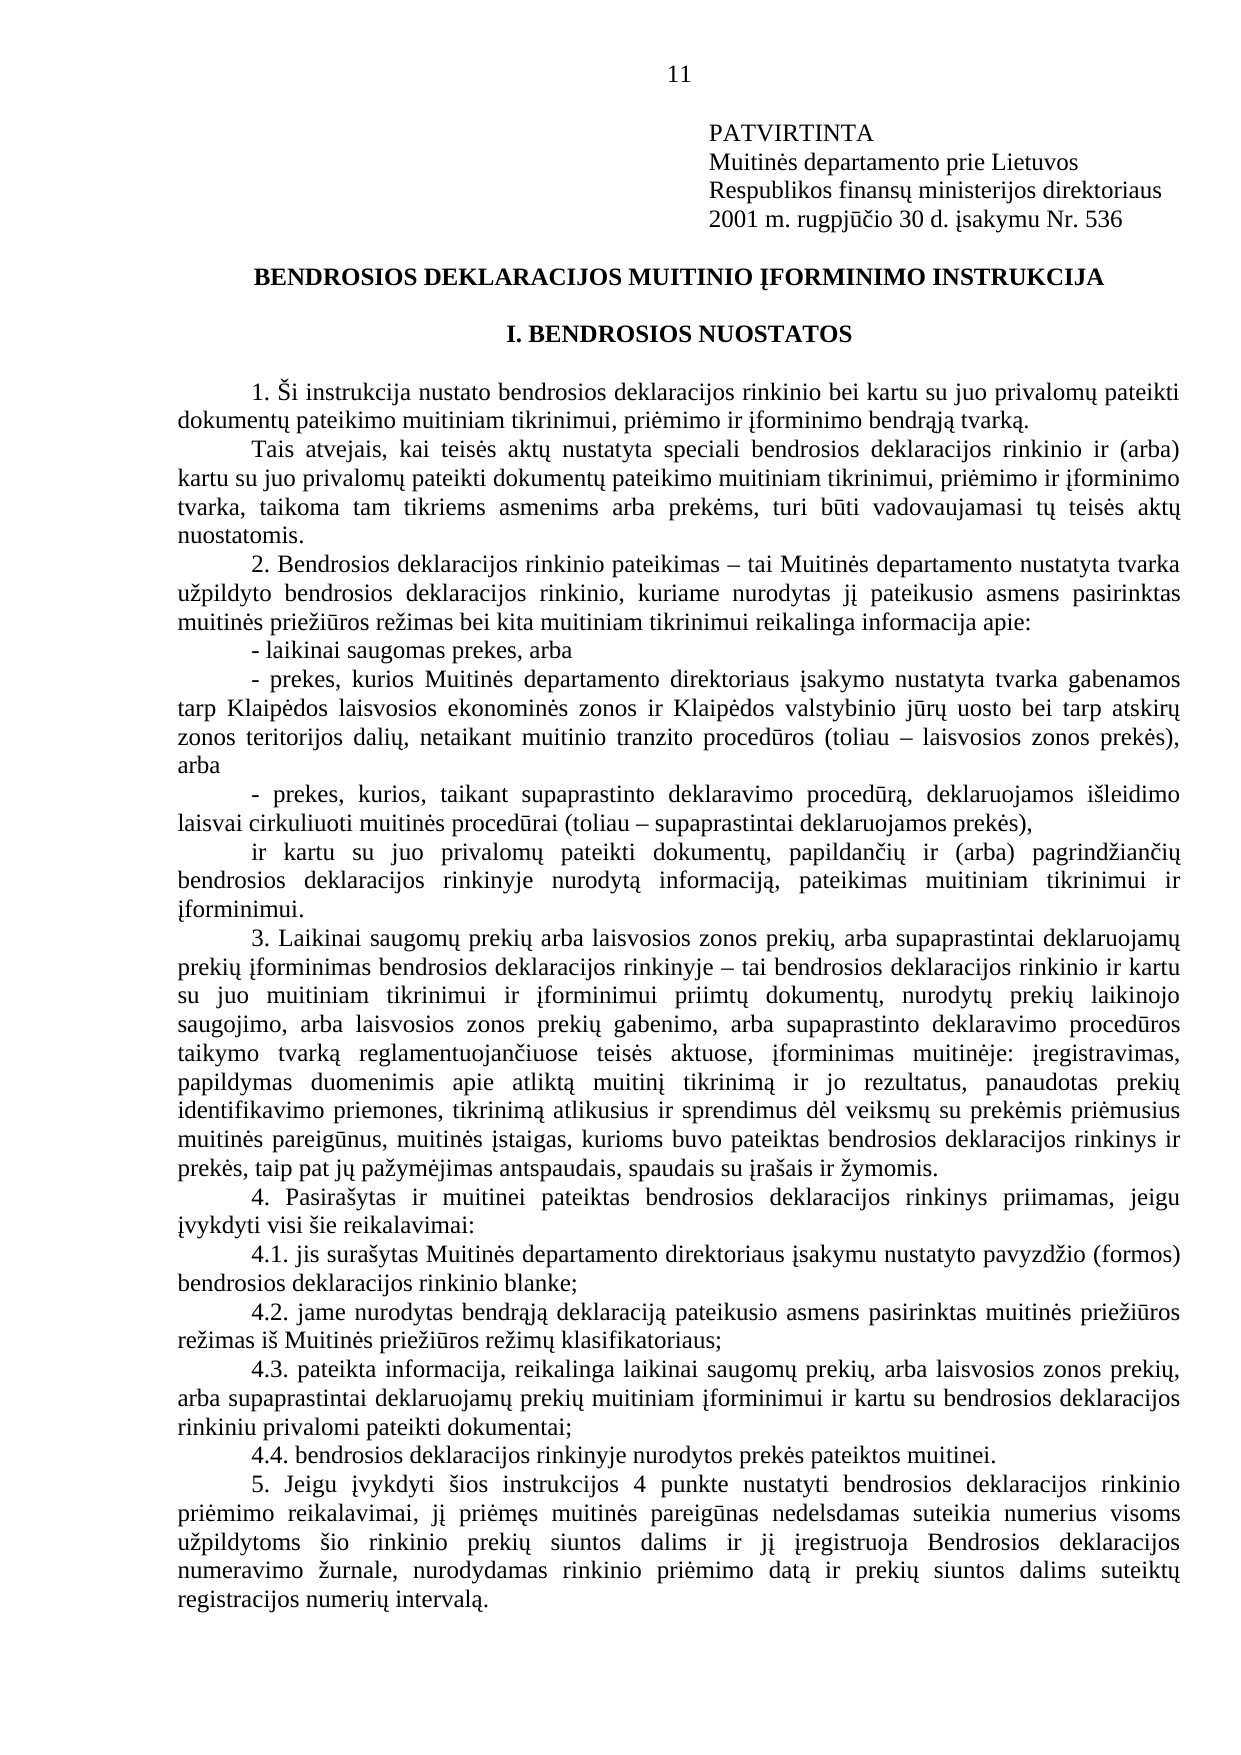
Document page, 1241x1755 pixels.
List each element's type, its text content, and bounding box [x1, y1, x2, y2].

text Tais atvejais, kai teisės aktų nustatyta speciali bendrosios deklaracijos rinkinio ir (arba) kartu su juo privalomų pateikti dokumentų pateikimo muitiniam tikrinimui, priėmimo ir įforminimo tvarka, taikoma tam tikriems asmenims arba prekėms, turi būti vadovaujamasi tų teisės aktų nuostatomis. [177, 434, 1181, 549]
text PATVIRTINTA [709, 118, 1181, 147]
text 2001 m. rugpjūčio 30 d. įsakymu Nr. 536 [177, 204, 1181, 233]
text ir kartu su juo privalomų pateikti dokumentų, papildančių ir (arba) pagrindžiančių bendrosios deklaracijos rinkinyje nurodytą informaciją, pateikimas muitiniam tikrinimui ir įforminimui. [177, 837, 1181, 923]
text 2. Bendrosios deklaracijos rinkinio pateikimas – tai Muitinės departamento nustatyta tvarka užpildyto bendrosios deklaracijos rinkinio, kuriame nurodytas jį pateikusio asmens pasirinktas muitinės priežiūros režimas bei kita muitiniam tikrinimui reikalinga informacija apie: [177, 549, 1181, 636]
text 1. Ši instrukcija nustato bendrosios deklaracijos rinkinio bei kartu su juo privalomų pateikti dokumentų pateikimo muitiniam tikrinimui, priėmimo ir įforminimo bendrąją tvarką. [177, 377, 1181, 434]
text BENDROSIOS DEKLARACIJOS MUITINIO ĮFORMINIMO INSTRUKCIJA [177, 262, 1181, 291]
text - prekes, kurios, taikant supaprastinto deklaravimo procedūrą, deklaruojamos išleidimo laisvai cirkuliuoti muitinės procedūrai (toliau – supaprastintai deklaruojamos prekės), [177, 779, 1181, 837]
text 3. Laikinai saugomų prekių arba laisvosios zonos prekių, arba supaprastintai deklaruojamų prekių įforminimas bendrosios deklaracijos rinkinyje – tai bendrosios deklaracijos rinkinio ir kartu su juo muitiniam tikrinimui ir įforminimui priimtų dokumentų, nurodytų prekių laikinojo saugojimo, arba laisvosios zonos prekių gabenimo, arba supaprastinto deklaravimo procedūros taikymo tvarką reglamentuojančiuose teisės aktuose, įforminimas muitinėje: įregistravimas, papildymas duomenimis apie atliktą muitinį tikrinimą ir jo rezultatus, panaudotas prekių identifikavimo priemones, tikrinimą atlikusius ir sprendimus dėl veiksmų su prekėmis priėmusius muitinės pareigūnus, muitinės įstaigas, kurioms buvo pateiktas bendrosios deklaracijos rinkinys ir prekės, taip pat jų pažymėjimas antspaudais, spaudais su įrašais ir žymomis. [177, 923, 1181, 1182]
text 4.4. bendrosios deklaracijos rinkinyje nurodytos prekės pateiktos muitinei. [177, 1441, 1181, 1469]
text 4.3. pateikta informacija, reikalinga laikinai saugomų prekių, arba laisvosios zonos prekių, arba supaprastintai deklaruojamų prekių muitiniam įforminimui ir kartu su bendrosios deklaracijos rinkiniu privalomi pateikti dokumentai; [177, 1354, 1181, 1441]
text - prekes, kurios Muitinės departamento direktoriaus įsakymo nustatyta tvarka gabenamos tarp Klaipėdos laisvosios ekonominės zonos ir Klaipėdos valstybinio jūrų uosto bei tarp atskirų zonos teritorijos dalių, netaikant muitinio tranzito procedūros (toliau – laisvosios zonos prekės), arba [177, 664, 1181, 779]
text - laikinai saugomas prekes, arba [177, 636, 1181, 664]
text 4. Pasirašytas ir muitinei pateiktas bendrosios deklaracijos rinkinys priimamas, jeigu įvykdyti visi šie reikalavimai: [177, 1182, 1181, 1239]
text 4.2. jame nurodytas bendrąją deklaraciją pateikusio asmens pasirinktas muitinės priežiūros režimas iš Muitinės priežiūros režimų klasifikatoriaus; [177, 1297, 1181, 1354]
text 5. Jeigu įvykdyti šios instrukcijos 4 punkte nustatyti bendrosios deklaracijos rinkinio priėmimo reikalavimai, jį priėmęs muitinės pareigūnas nedelsdamas suteikia numerius visoms užpildytoms šio rinkinio prekių siuntos dalims ir jį įregistruoja Bendrosios deklaracijos numeravimo žurnale, nurodydamas rinkinio priėmimo datą ir prekių siuntos dalims suteiktų registracijos numerių intervalą. [177, 1469, 1181, 1613]
text Muitinės departamento prie Lietuvos Respublikos finansų ministerijos direktoriaus [709, 147, 1181, 204]
text 4.1. jis surašytas Muitinės departamento direktoriaus įsakymu nustatyto pavyzdžio (formos) bendrosios deklaracijos rinkinio blanke; [177, 1239, 1181, 1297]
text I. BENDROSIOS NUOSTATOS [177, 319, 1181, 348]
